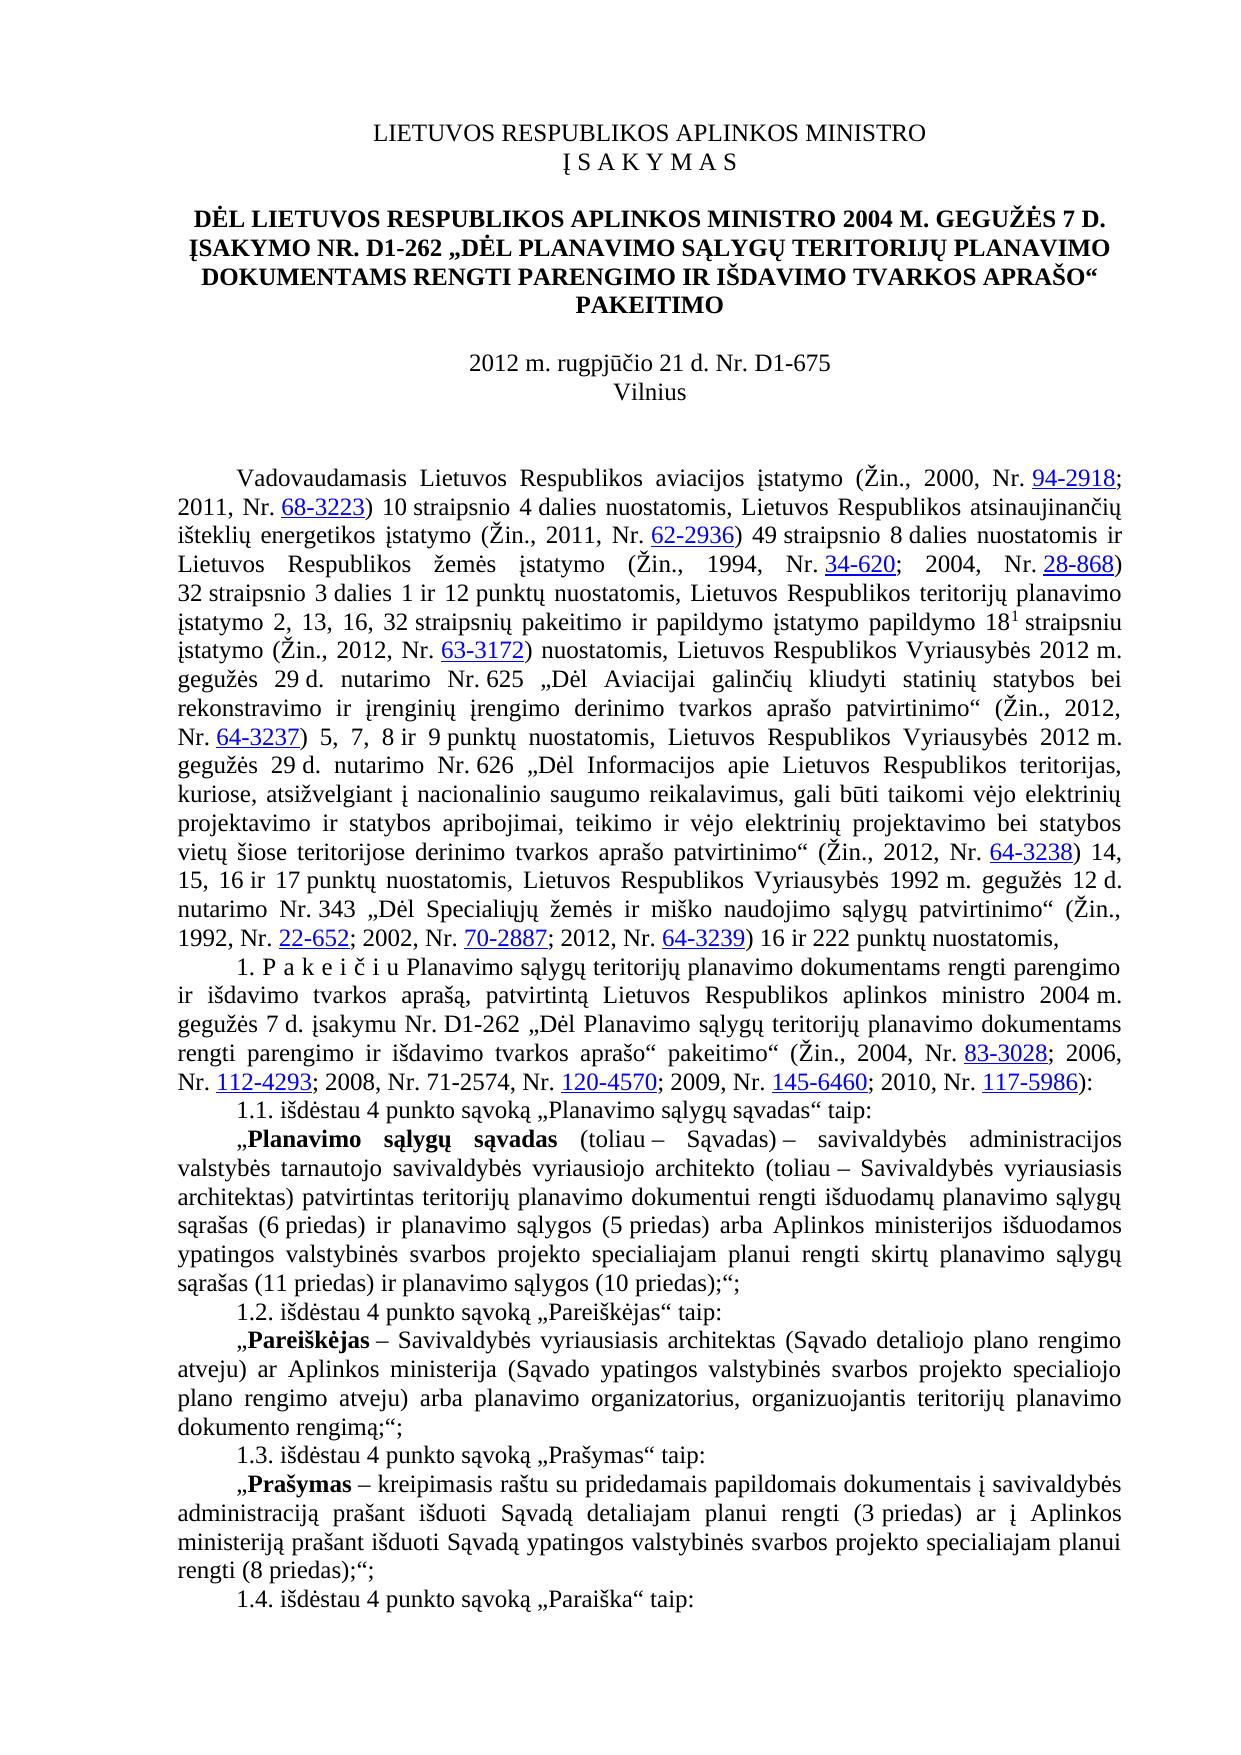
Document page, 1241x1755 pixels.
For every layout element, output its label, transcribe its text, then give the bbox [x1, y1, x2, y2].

text 1.3. išdėstau 4 punkto sąvoką „Prašymas“ taip: [177, 1441, 1122, 1469]
text 1.2. išdėstau 4 punkto sąvoką „Pareiškėjas“ taip: [177, 1297, 1122, 1326]
text „Planavimo sąlygų sąvadas (toliau – Sąvadas) – savivaldybės administracijos valstybės tarnautojo savivaldybės vyriausiojo architekto (toliau – Savivaldybės vyriausiasis architektas) patvirtintas teritorijų planavimo dokumentui rengti išduodamų planavimo sąlygų sąrašas (6 priedas) ir planavimo sąlygos (5 priedas) arba Aplinkos ministerijos išduodamos ypatingos valstybinės svarbos projekto specialiajam planui rengti skirtų planavimo sąlygų sąrašas (11 priedas) ir planavimo sąlygos (10 priedas);“; [177, 1124, 1122, 1297]
text 2012 m. rugpjūčio 21 d. Nr. D1-675 [177, 348, 1122, 377]
text LIETUVOS RESPUBLIKOS APLINKOS MINISTRO [177, 118, 1122, 147]
text 1.4. išdėstau 4 punkto sąvoką „Paraiška“ taip: [177, 1584, 1122, 1613]
text Vilnius [177, 377, 1122, 406]
text 1.1. išdėstau 4 punkto sąvoką „Planavimo sąlygų sąvadas“ taip: [177, 1096, 1122, 1124]
text Į S A K Y M A S [177, 147, 1122, 176]
text „Pareiškėjas – Savivaldybės vyriausiasis architektas (Sąvado detaliojo plano rengimo atveju) ar Aplinkos ministerija (Sąvado ypatingos valstybinės svarbos projekto specialiojo plano rengimo atveju) arba planavimo organizatorius, organizuojantis teritorijų planavimo dokumento rengimą;“; [177, 1326, 1122, 1441]
text Vadovaudamasis Lietuvos Respublikos aviacijos įstatymo (Žin., 2000, Nr. 94-2918; 2011, Nr. 68-3223) 10 straipsnio 4 dalies nuostatomis, Lietuvos Respublikos atsinaujinančių išteklių energetikos įstatymo (Žin., 2011, Nr. 62-2936) 49 straipsnio 8 dalies nuostatomis ir Lietuvos Respublikos žemės įstatymo (Žin., 1994, Nr. 34-620; 2004, Nr. 28-868) 32 straipsnio 3 dalies 1 ir 12 punktų nuostatomis, Lietuvos Respublikos teritorijų planavimo įstatymo 2, 13, 16, 32 straipsnių pakeitimo ir papildymo įstatymo papildymo 181 straipsniu įstatymo (Žin., 2012, Nr. 63-3172) nuostatomis, Lietuvos Respublikos Vyriausybės 2012 m. gegužės 29 d. nutarimo Nr. 625 „Dėl Aviacijai galinčių kliudyti statinių statybos bei rekonstravimo ir įrenginių įrengimo derinimo tvarkos aprašo patvirtinimo“ (Žin., 2012, Nr. 64-3237) 5, 7, 8 ir 9 punktų nuostatomis, Lietuvos Respublikos Vyriausybės 2012 m. gegužės 29 d. nutarimo Nr. 626 „Dėl Informacijos apie Lietuvos Respublikos teritorijas, kuriose, atsižvelgiant į nacionalinio saugumo reikalavimus, gali būti taikomi vėjo elektrinių projektavimo ir statybos apribojimai, teikimo ir vėjo elektrinių projektavimo bei statybos vietų šiose teritorijose derinimo tvarkos aprašo patvirtinimo“ (Žin., 2012, Nr. 64-3238) 14, 15, 16 ir 17 punktų nuostatomis, Lietuvos Respublikos Vyriausybės 1992 m. gegužės 12 d. nutarimo Nr. 343 „Dėl Specialiųjų žemės ir miško naudojimo sąlygų patvirtinimo“ (Žin., 1992, Nr. 22-652; 2002, Nr. 70-2887; 2012, Nr. 64-3239) 16 ir 222 punktų nuostatomis, [177, 463, 1122, 952]
text „Prašymas – kreipimasis raštu su pridedamais papildomais dokumentais į savivaldybės administraciją prašant išduoti Sąvadą detaliajam planui rengti (3 priedas) ar į Aplinkos ministeriją prašant išduoti Sąvadą ypatingos valstybinės svarbos projekto specialiajam planui rengti (8 priedas);“; [177, 1469, 1122, 1584]
text DĖL LIETUVOS RESPUBLIKOS APLINKOS MINISTRO 2004 M. GEGUŽĖS 7 D. ĮSAKYMO Nr. D1-262 „DĖL PLANAVIMO SĄLYGŲ TERITORIJŲ PLANAVIMO DOKUMENTAMS RENGTI PARENGIMO IR IŠDAVIMO TVARKOS APRAŠO“ PAKEITIMO [177, 204, 1122, 319]
text 1. P a k e i č i u Planavimo sąlygų teritorijų planavimo dokumentams rengti parengimo ir išdavimo tvarkos aprašą, patvirtintą Lietuvos Respublikos aplinkos ministro 2004 m. gegužės 7 d. įsakymu Nr. D1-262 „Dėl Planavimo sąlygų teritorijų planavimo dokumentams rengti parengimo ir išdavimo tvarkos aprašo“ pakeitimo“ (Žin., 2004, Nr. 83-3028; 2006, Nr. 112-4293; 2008, Nr. 71-2574, Nr. 120-4570; 2009, Nr. 145-6460; 2010, Nr. 117-5986): [177, 952, 1122, 1096]
